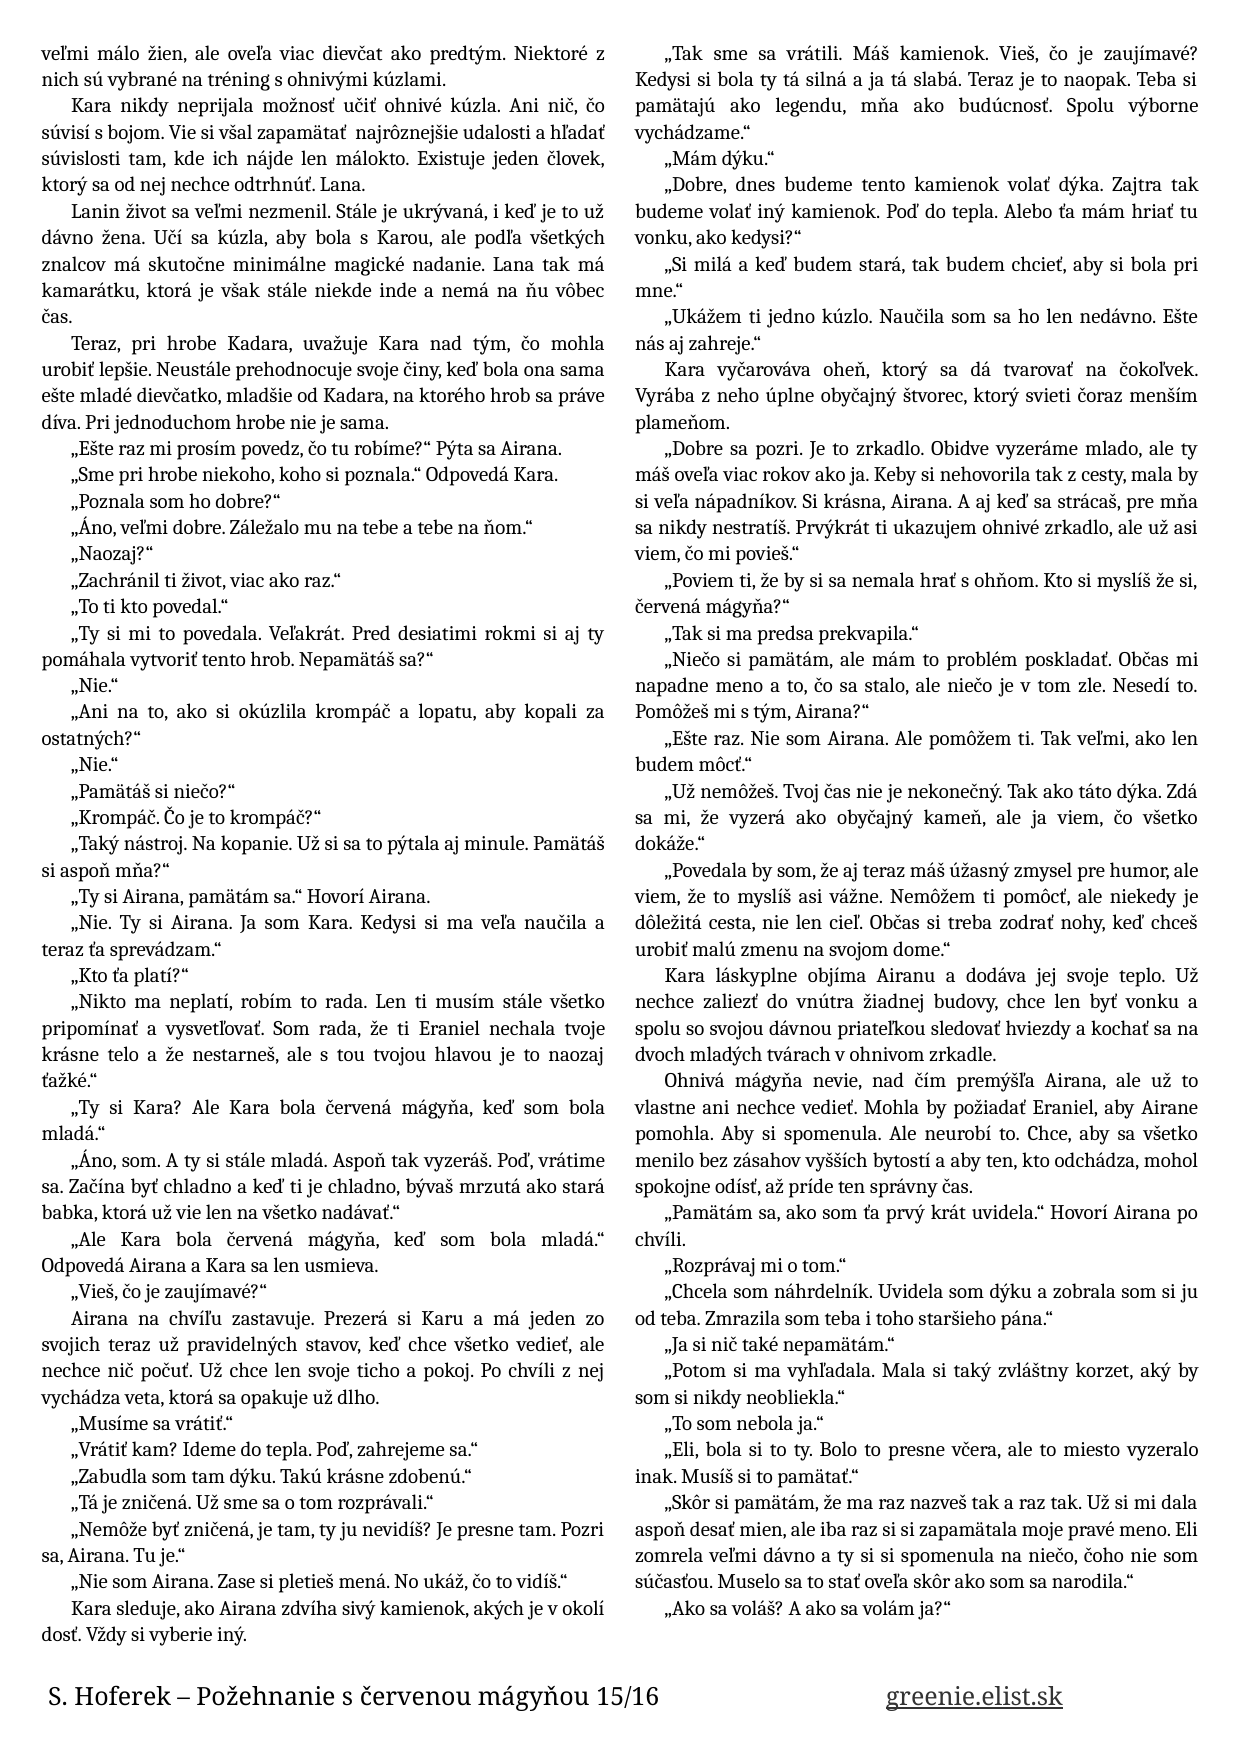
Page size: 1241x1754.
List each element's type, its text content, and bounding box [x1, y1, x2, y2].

text „Chcela som náhrdelník. Uvidela som dýku a zobrala som si ju od teba. Zmrazila som teba i toho staršieho pána.“ [635, 1280, 1199, 1330]
text „Dobre sa pozri. Je to zrkadlo. Obidve vyzeráme mlado, ale ty máš oveľa viac rokov ako ja. Keby si nehovorila tak z cesty, mala by si veľa nápadníkov. Si krásna, Airana. A aj keď sa strácaš, pre mňa sa nikdy nestratíš. Prvýkrát ti ukazujem ohnivé zrkadlo, ale už asi viem, čo mi povieš.“ [635, 437, 1199, 566]
text Ohnivá mágyňa nevie, nad čím premýšľa Airana, ale už to vlastne ani nechce vedieť. Mohla by požiadať Eraniel, aby Airane pomohla. Aby si spomenula. Ale neurobí to. Chce, aby sa všetko menilo bez zásahov vyšších bytostí a aby ten, kto odchádza, mohol spokojne odísť, až príde ten správny čas. [635, 1069, 1199, 1198]
text „Zachránil ti život, viac ako raz.“ [41, 568, 605, 592]
text „Ale Kara bola červená mágyňa, keď som bola mladá.“ Odpovedá Airana a Kara sa len usmieva. [41, 1227, 605, 1278]
text Kara láskyplne objíma Airanu a dodáva jej svoje teplo. Už nechce zaliezť do vnútra žiadnej budovy, chce len byť vonku a spolu so svojou dávnou priateľkou sledovať hviezdy a kochať sa na dvoch mladých tvárach v ohnivom zrkadle. [635, 964, 1199, 1067]
text „Ani na to, ako si okúzlila krompáč a lopatu, aby kopali za ostatných?“ [41, 700, 605, 751]
text „Nie.“ [41, 674, 605, 698]
text „Tá je zničená. Už sme sa o tom rozprávali.“ [41, 1491, 605, 1515]
text „Eli, bola si to ty. Bolo to presne včera, ale to miesto vyzeralo inak. Musíš si to pamätať.“ [635, 1438, 1199, 1488]
text „Mám dýku.“ [635, 147, 1199, 171]
text „Niečo si pamätám, ale mám to problém poskladať. Občas mi napadne meno a to, čo sa stalo, ale niečo je v tom zle. Nesedí to. Pomôžeš mi s tým, Airana?“ [635, 647, 1199, 724]
text Kara sleduje, ako Airana zdvíha sivý kamienok, akých je v okolí dosť. Vždy si vyberie iný. [41, 1596, 605, 1647]
text „Ty si mi to povedala. Veľakrát. Pred desiatimi rokmi si aj ty pomáhala vytvoriť tento hrob. Nepamätáš sa?“ [41, 621, 605, 671]
text „Taký nástroj. Na kopanie. Už si sa to pýtala aj minule. Pamätáš si aspoň mňa?“ [41, 832, 605, 882]
text „To ti kto povedal.“ [41, 595, 605, 619]
text „Ukážem ti jedno kúzlo. Naučila som sa ho len nedávno. Ešte nás aj zahreje.“ [635, 305, 1199, 355]
text „Už nemôžeš. Tvoj čas nie je nekonečný. Tak ako táto dýka. Zdá sa mi, že vyzerá ako obyčajný kameň, ale ja viem, čo všetko dokáže.“ [635, 779, 1199, 856]
text „Ešte raz. Nie som Airana. Ale pomôžem ti. Tak veľmi, ako len budem môcť.“ [635, 727, 1199, 777]
text „Ja si nič také nepamätám.“ [635, 1333, 1199, 1357]
text veľmi málo žien, ale oveľa viac dievčat ako predtým. Niektoré z nich sú vybrané na tréning s ohnivými kúzlami. [41, 41, 605, 92]
text „Ešte raz mi prosím povedz, čo tu robíme?“ Pýta sa Airana. [41, 437, 605, 461]
text „Poviem ti, že by si sa nemala hrať s ohňom. Kto si myslíš že si, červená mágyňa?“ [635, 568, 1199, 619]
text „Povedala by som, že aj teraz máš úžasný zmysel pre humor, ale viem, že to myslíš asi vážne. Nemôžem ti pomôcť, ale niekedy je dôležitá cesta, nie len cieľ. Občas si treba zodrať nohy, keď chceš urobiť malú zmenu na svojom dome.“ [635, 858, 1199, 961]
text „Pamätám sa, ako som ťa prvý krát uvidela.“ Hovorí Airana po chvíli. [635, 1201, 1199, 1251]
text „Áno, veľmi dobre. Záležalo mu na tebe a tebe na ňom.“ [41, 516, 605, 540]
text „Dobre, dnes budeme tento kamienok volať dýka. Zajtra tak budeme volať iný kamienok. Poď do tepla. Alebo ťa mám hriať tu vonku, ako kedysi?“ [635, 173, 1199, 250]
text „Sme pri hrobe niekoho, koho si poznala.“ Odpovedá Kara. [41, 463, 605, 487]
text Lanin život sa veľmi nezmenil. Stále je ukrývaná, i keď je to už dávno žena. Učí sa kúzla, aby bola s Karou, ale podľa všetkých znalcov má skutočne minimálne magické nadanie. Lana tak má kamarátku, ktorá je však stále niekde inde a nemá na ňu vôbec čas. [41, 199, 605, 329]
text „Potom si ma vyhľadala. Mala si taký zvláštny korzet, aký by som si nikdy neobliekla.“ [635, 1359, 1199, 1409]
text „Skôr si pamätám, že ma raz nazveš tak a raz tak. Už si mi dala aspoň desať mien, ale iba raz si si zapamätala moje pravé meno. Eli zomrela veľmi dávno a ty si si spomenula na niečo, čoho nie som súčasťou. Muselo sa to stať oveľa skôr ako som sa narodila.“ [635, 1491, 1199, 1594]
text „Musíme sa vrátiť.“ [41, 1412, 605, 1436]
text „Nie.“ [41, 753, 605, 777]
text „Nie som Airana. Zase si pletieš mená. No ukáž, čo to vidíš.“ [41, 1570, 605, 1594]
text „To som nebola ja.“ [635, 1412, 1199, 1436]
text „Ty si Kara? Ale Kara bola červená mágyňa, keď som bola mladá.“ [41, 1096, 605, 1146]
text „Ty si Airana, pamätám sa.“ Hovorí Airana. [41, 885, 605, 909]
text „Si milá a keď budem stará, tak budem chcieť, aby si bola pri mne.“ [635, 252, 1199, 302]
text „Tak sme sa vrátili. Máš kamienok. Vieš, čo je zaujímavé? Kedysi si bola ty tá silná a ja tá slabá. Teraz je to naopak. Teba si pamätajú ako legendu, mňa ako budúcnosť. Spolu výborne vychádzame.“ [635, 41, 1199, 144]
text „Zabudla som tam dýku. Takú krásne zdobenú.“ [41, 1464, 605, 1488]
text Airana na chvíľu zastavuje. Prezerá si Karu a má jeden zo svojich teraz už pravidelných stavov, keď chce všetko vedieť, ale nechce nič počuť. Už chce len svoje ticho a pokoj. Po chvíli z nej vychádza veta, ktorá sa opakuje už dlho. [41, 1306, 605, 1409]
text „Vieš, čo je zaujímavé?“ [41, 1280, 605, 1304]
text „Rozprávaj mi o tom.“ [635, 1254, 1199, 1278]
text „Nemôže byť zničená, je tam, ty ju nevidíš? Je presne tam. Pozri sa, Airana. Tu je.“ [41, 1517, 605, 1567]
text „Áno, som. A ty si stále mladá. Aspoň tak vyzeráš. Poď, vrátime sa. Začína byť chladno a keď ti je chladno, bývaš mrzutá ako stará babka, ktorá už vie len na všetko nadávať.“ [41, 1148, 605, 1225]
text „Ako sa voláš? A ako sa volám ja?“ [635, 1596, 1199, 1620]
text „Pamätáš si niečo?“ [41, 779, 605, 803]
text Kara nikdy neprijala možnosť učiť ohnivé kúzla. Ani nič, čo súvisí s bojom. Vie si všal zapamätať najrôznejšie udalosti a hľadať súvislosti tam, kde ich nájde len málokto. Existuje jeden človek, ktorý sa od nej nechce odtrhnúť. Lana. [41, 94, 605, 197]
text „Krompáč. Čo je to krompáč?“ [41, 806, 605, 829]
text Teraz, pri hrobe Kadara, uvažuje Kara nad tým, čo mohla urobiť lepšie. Neustále prehodnocuje svoje činy, keď bola ona sama ešte mladé dievčatko, mladšie od Kadara, na ktorého hrob sa práve díva. Pri jednoduchom hrobe nie je sama. [41, 331, 605, 434]
text „Kto ťa platí?“ [41, 964, 605, 988]
text „Tak si ma predsa prekvapila.“ [635, 621, 1199, 645]
text „Nikto ma neplatí, robím to rada. Len ti musím stále všetko pripomínať a vysvetľovať. Som rada, že ti Eraniel nechala tvoje krásne telo a že nestarneš, ale s tou tvojou hlavou je to naozaj ťažké.“ [41, 990, 605, 1093]
text „Nie. Ty si Airana. Ja som Kara. Kedysi si ma veľa naučila a teraz ťa sprevádzam.“ [41, 911, 605, 961]
text „Poznala som ho dobre?“ [41, 489, 605, 513]
text „Vrátiť kam? Ideme do tepla. Poď, zahrejeme sa.“ [41, 1438, 605, 1462]
text „Naozaj?“ [41, 542, 605, 566]
text Kara vyčarováva oheň, ktorý sa dá tvarovať na čokoľvek. Vyrába z neho úplne obyčajný štvorec, ktorý svieti čoraz menším plameňom. [635, 358, 1199, 434]
